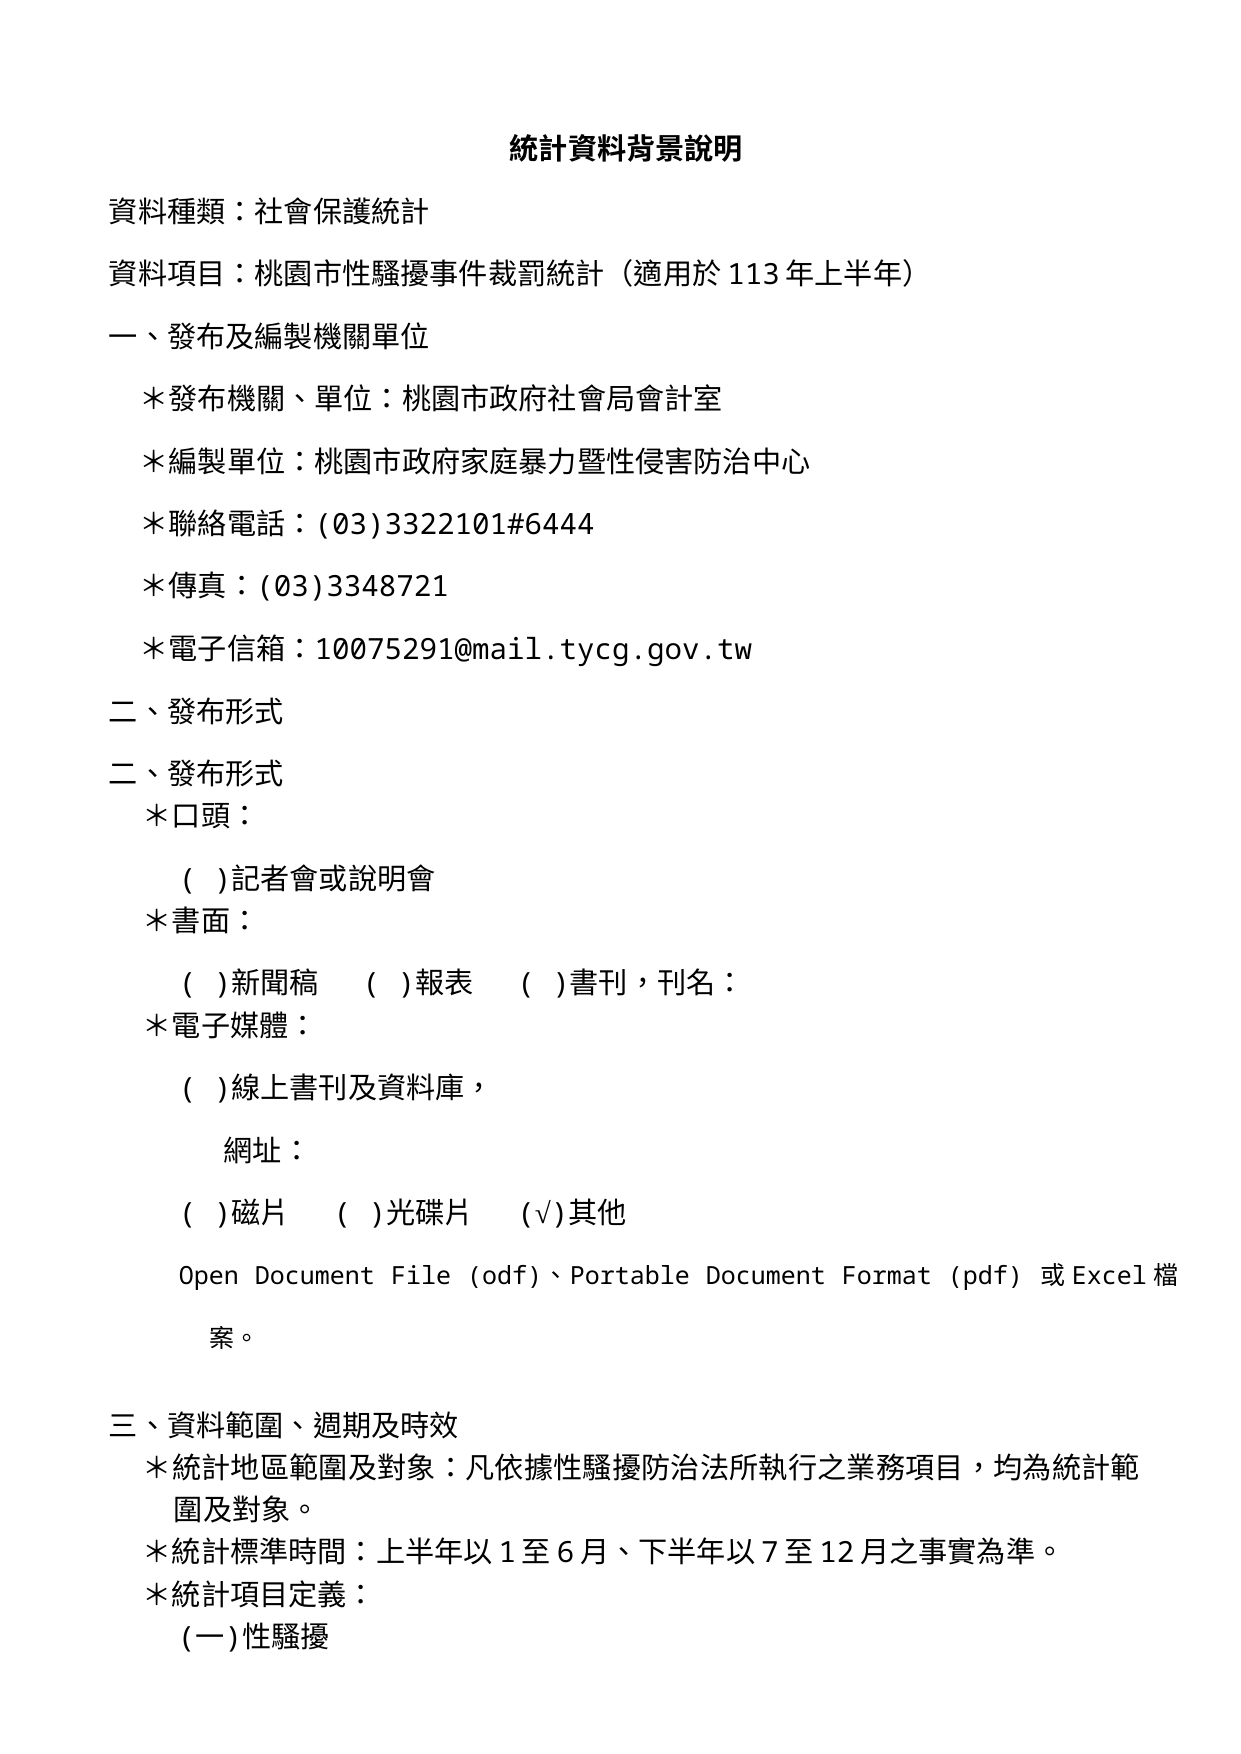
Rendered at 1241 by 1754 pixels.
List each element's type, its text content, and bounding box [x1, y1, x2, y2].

table_header 統計資料背景說明 資料種類：社會保護統計 資料項目：桃園市性騷擾事件裁罰統計（適用於113年上半年） 一、發布及編製機關單位 ＊發布機關、單位：桃園市政府社會局會計室 ＊編製單位：桃園市政府家庭暴力暨性侵害防治中心 ＊聯絡電話：(03)3322101#6444 ＊傳真：(03)3348721 ＊電子信箱：10075291@mail.tycg.gov.tw 二、發布形式 二、發布形式 ＊口頭： ( )記者會或說明會 ＊書面： ( )新聞稿 ( )報表 ( )書刊，刊名： ＊電子媒體： ( )線上書刊及資料庫， 網址： ( )磁片 ( )光碟片 (√)其他 Open Document File (odf)、Portable Document Format (pdf) 或Excel檔案。 三、資料範圍、週期及時效 ＊統計地區範圍及對象：凡依據性騷擾防治法所執行之業務項目，均為統計範圍及對象。 ＊統計標準時間：上半年以1至6月、下半年以7至12月之事實為準。 ＊統計項目定義： (一)性騷擾 1.性騷擾(113年3月8日前)：係指性侵害犯罪以外，對他人實施違反其意願而與性或性別有關之行為，且有下列情形之一者：（1）以該他人順服或拒絕該行為，作為其獲得、喪失或減損與工作、教育、訓練、服務、計畫、活動有關權益之條件。（2）以展示或播送文字、圖畫、聲音、影像或其他物品之方式，或以歧視、侮辱之言行，或以他法，而有損害他人人格尊嚴，或造成使人心生畏怖、感受敵意或冒犯之情境，或不當影響其工作、教育、訓練、服務、計畫、活動或正常生活之進行。 2.性騷擾(113年3月8日(含)後)：係指性侵害犯罪以外，對他人實施違反其意願而與性或性別有關之行為，且有下列情形之一者：（1）以明示或暗示之方式，或以歧視、侮辱之言行，或以他法，而有損害他人人格尊嚴，或造成使人心生畏怖、感受敵意或冒犯之情境，或不當影響其工作、教育、訓練、服務、計畫、活動或正常生活之進行。（2）以該他人順服或拒絕該行為，作為自己或他人獲得、喪失或減損其學習、工作、訓練、服務、計畫、活動有關權益之條件。 (二)性騷擾事件裁罰統計(113年3月8日前)： 1.加害人：加害人違反之法條，除原列性騷擾防治法第20條外，增列第21條加重處罰規定。 2.媒體不當報導：考量性騷擾防治法第12條已規定媒體不得報導或記載被害人姓名或其他足資識別被害人身分資訊，新增「媒體不當報導」，以瞭解裁罰情形。 (三)性騷擾事件裁罰統計(113年3月8日(含)後)： 1.行為人：行為人違反之法條，修正為性騷擾防治法第27條規定。新增「無正當理由規避、妨礙、拒絕調查或拒絕提供資料者(違反性騷擾防治法第17條)」裁罰項目。 2.政府機關（構）、部隊、學校：分為(1)「未設立申訴管道及性騷擾防治措施且公開揭示者 (違反性騷擾防治法第7條第1項之規定)」、(2)「未採取立即有效之糾正及補救措施者 (違反性騷擾防治法第7條第2項之規定)」、(3)「為不當之差別待遇者 (違反性騷擾防治法第9條第1項之規定)」與(4)「無正當理由規避、妨礙、拒絕調查或拒絕提供資料者(違反性騷擾防治法第17條)」四類。 3.媒體不當報導：修正為違反性騷擾防治法第10條規定。 ＊統計單位：件、元。 ＊統計分類： (一)113年3月8日前：橫項依「裁罰件數」及「裁罰金額」分；縱項依「加害人」、「機關、部隊、學校、機構、僱用人」及「媒體不當報導」分。 (二)113年3月8日（含）後：橫項依「裁罰件數」及「裁罰金額」分；縱項依「行為人」、「政府機關（構）、部隊、學校」及「媒體不當報導」分。 ＊發布週期(指資料編製或產生之頻率，如月、季、年等)：半年。 ＊時效(指統計標準時間至資料發布時間之間隔時間)：2個月又10日。 ＊資料變革：無。 四、公開資料發布訊息 ＊預告發布日期(含預告方式及週期)：每半年終了後2個月又10日(遇假日順延)以報表、網際網路發布。 ＊同步發送單位(說明資料發布時同步發送之單位或可同步查得該資料之網址)：衛生福利部統計處、桃園市政府主計處。 五、資料品質 ＊統計指標編製方法與資料來源說明：依據本府家庭暴力暨性侵害防治中心辦理之各項性騷擾防治服務業務資料彙編。 ＊統計資料交叉查核及確保資料合理性之機制(說明各項資料之相互關係及不同資料來源之相關統計差異性)： (一)113年3月8日前性騷擾事件裁罰總計：加害人之「計」+機關、部隊、學校、機構、僱用人部分之各細項總和+媒體不當報導=「合計」。 (二)113年3月8日（含）後性騷擾事件裁罰總計：行為人之「計」+政府機關（構）、部隊、學校部分之各細項總和+媒體不當報導=「合計」。 六、須注意及預定改變之事項(說明預定修正之資料、定義、統計方法等及其修正原因)：無。 七、其他事項：無。 [98, 105, 1155, 1656]
